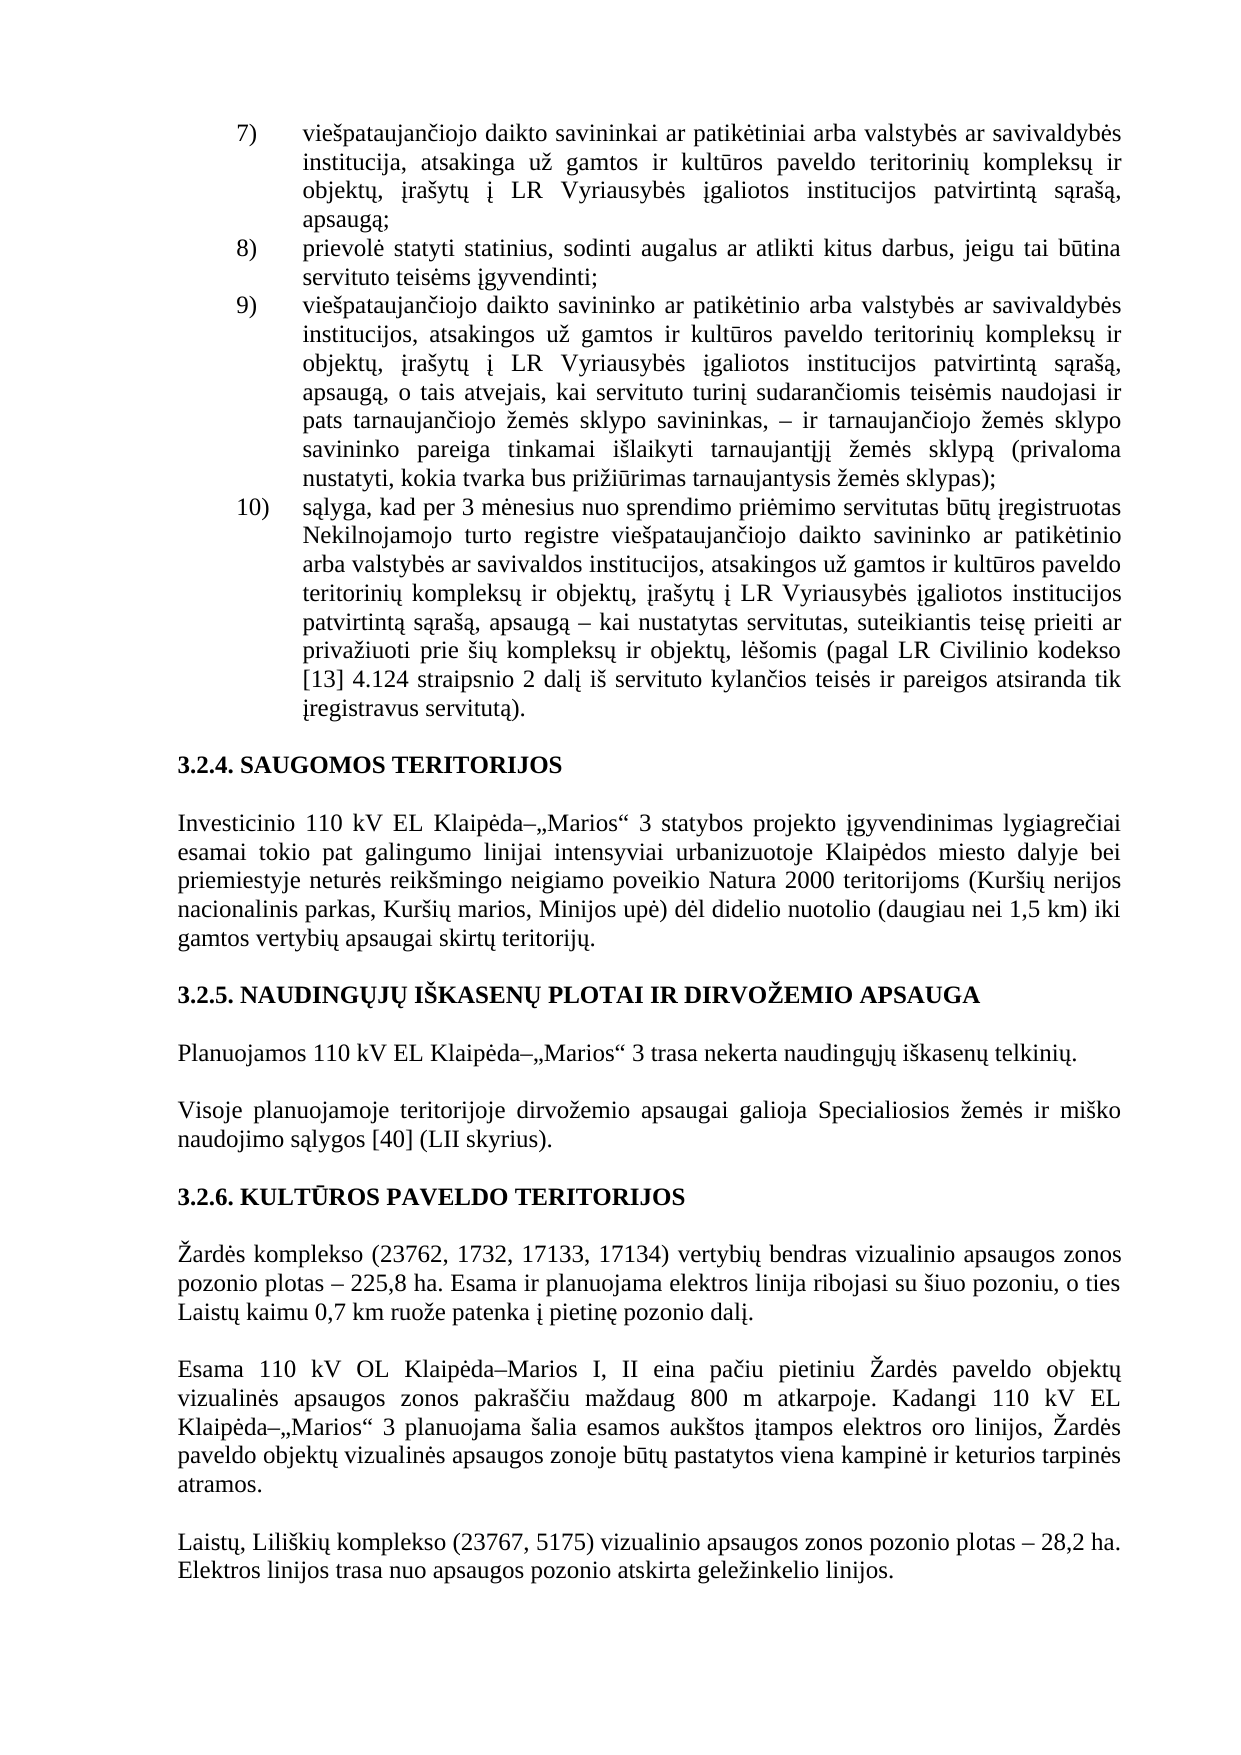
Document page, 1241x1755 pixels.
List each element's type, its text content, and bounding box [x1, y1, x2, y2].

text 10) sąlyga, kad per 3 mėnesius nuo sprendimo priėmimo servitutas būtų įregistruotas Nekilnojamojo turto registre viešpataujančiojo daikto savininko ar patikėtinio arba valstybės ar savivaldos institucijos, atsakingos už gamtos ir kultūros paveldo teritorinių kompleksų ir objektų, įrašytų į LR Vyriausybės įgaliotos institucijos patvirtintą sąrašą, apsaugą – kai nustatytas servitutas, suteikiantis teisę prieiti ar privažiuoti prie šių kompleksų ir objektų, lėšomis (pagal LR Civilinio kodekso [13] 4.124 straipsnio 2 dalį iš servituto kylančios teisės ir pareigos atsiranda tik įregistravus servitutą). [236, 492, 1122, 722]
text 8) prievolė statyti statinius, sodinti augalus ar atlikti kitus darbus, jeigu tai būtina servituto teisėms įgyvendinti; [236, 233, 1122, 291]
text 9) viešpataujančiojo daikto savininko ar patikėtinio arba valstybės ar savivaldybės institucijos, atsakingos už gamtos ir kultūros paveldo teritorinių kompleksų ir objektų, įrašytų į LR Vyriausybės įgaliotos institucijos patvirtintą sąrašą, apsaugą, o tais atvejais, kai servituto turinį sudarančiomis teisėmis naudojasi ir pats tarnaujančiojo žemės sklypo savininkas, – ir tarnaujančiojo žemės sklypo savininko pareiga tinkamai išlaikyti tarnaujantįjį žemės sklypą (privaloma nustatyti, kokia tvarka bus prižiūrimas tarnaujantysis žemės sklypas); [236, 291, 1122, 492]
text 3.2.6. KULTŪROS PAVELDO TERITORIJOS [177, 1182, 1122, 1211]
text 3.2.4. SAUGOMOS TERITORIJOS [177, 751, 1122, 779]
text Investicinio 110 kV EL Klaipėda–„Marios“ 3 statybos projekto įgyvendinimas lygiagrečiai esamai tokio pat galingumo linijai intensyviai urbanizuotoje Klaipėdos miesto dalyje bei priemiestyje neturės reikšmingo neigiamo poveikio Natura 2000 teritorijoms (Kuršių nerijos nacionalinis parkas, Kuršių marios, Minijos upė) dėl didelio nuotolio (daugiau nei 1,5 km) iki gamtos vertybių apsaugai skirtų teritorijų. [177, 808, 1122, 952]
text 7) viešpataujančiojo daikto savininkai ar patikėtiniai arba valstybės ar savivaldybės institucija, atsakinga už gamtos ir kultūros paveldo teritorinių kompleksų ir objektų, įrašytų į LR Vyriausybės įgaliotos institucijos patvirtintą sąrašą, apsaugą; [236, 118, 1122, 233]
text 3.2.5. NAUDINGŲJŲ IŠKASENŲ PLOTAI IR DIRVOŽEMIO APSAUGA [177, 981, 1122, 1009]
text Planuojamos 110 kV EL Klaipėda–„Marios“ 3 trasa nekerta naudingųjų iškasenų telkinių. [177, 1038, 1122, 1067]
text Esama 110 kV OL Klaipėda–Marios I, II eina pačiu pietiniu Žardės paveldo objektų vizualinės apsaugos zonos pakraščiu maždaug 800 m atkarpoje. Kadangi 110 kV EL Klaipėda–„Marios“ 3 planuojama šalia esamos aukštos įtampos elektros oro linijos, Žardės paveldo objektų vizualinės apsaugos zonoje būtų pastatytos viena kampinė ir keturios tarpinės atramos. [177, 1354, 1122, 1498]
text Laistų, Liliškių komplekso (23767, 5175) vizualinio apsaugos zonos pozonio plotas – 28,2 ha. Elektros linijos trasa nuo apsaugos pozonio atskirta geležinkelio linijos. [177, 1527, 1122, 1584]
text Visoje planuojamoje teritorijoje dirvožemio apsaugai galioja Specialiosios žemės ir miško naudojimo sąlygos [40] (LII skyrius). [177, 1096, 1122, 1153]
text Žardės komplekso (23762, 1732, 17133, 17134) vertybių bendras vizualinio apsaugos zonos pozonio plotas – 225,8 ha. Esama ir planuojama elektros linija ribojasi su šiuo pozoniu, o ties Laistų kaimu 0,7 km ruože patenka į pietinę pozonio dalį. [177, 1239, 1122, 1326]
